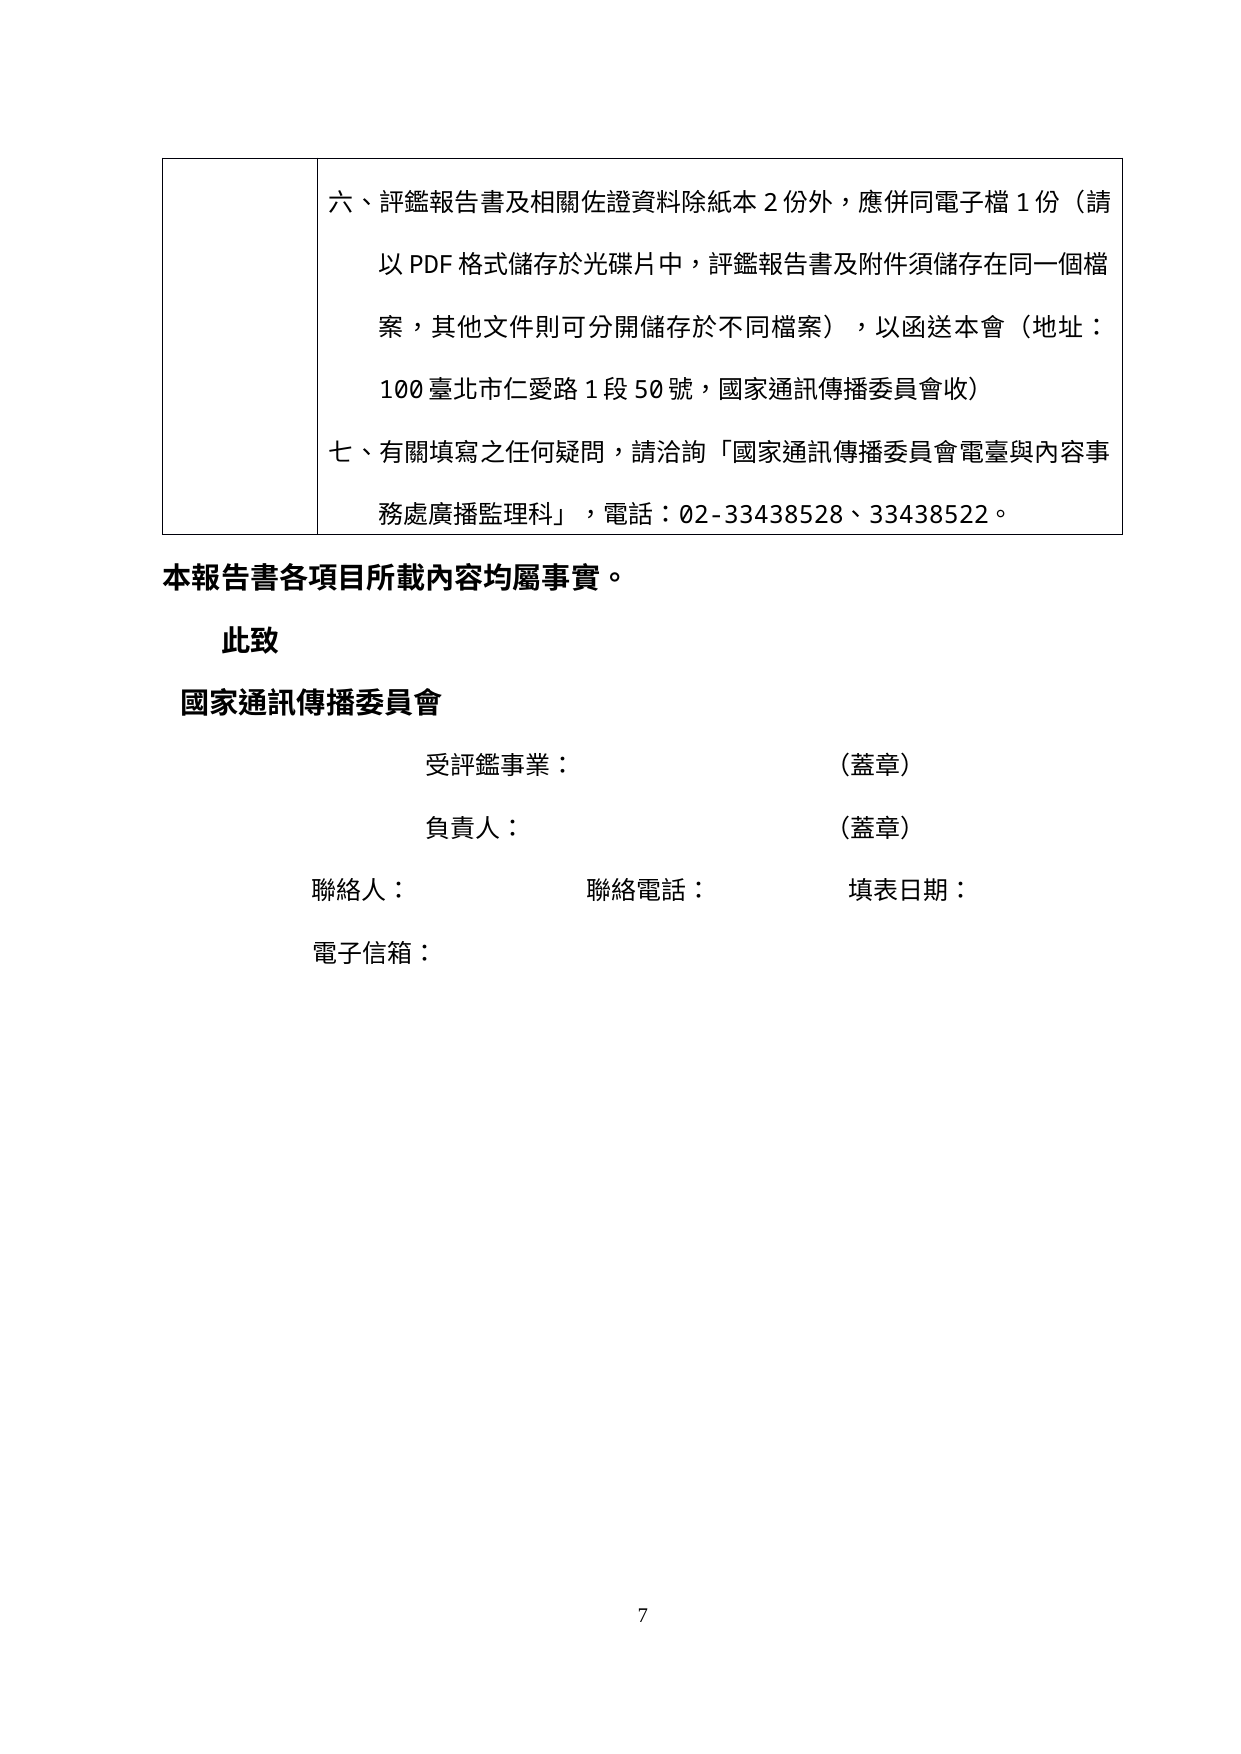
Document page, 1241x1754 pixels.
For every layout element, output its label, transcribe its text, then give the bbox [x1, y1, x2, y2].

text 電子信箱： [162, 909, 1122, 972]
text 本報告書各項目所載內容均屬事實。 [162, 535, 1122, 597]
text 受評鑑事業： （蓋章） [425, 722, 1122, 784]
text 此致 [162, 597, 1122, 659]
table_cell [163, 159, 317, 533]
table_cell 六、評鑑報告書及相關佐證資料除紙本2份外，應併同電子檔1份（請以PDF格式儲存於光碟片中，評鑑報告書及附件須儲存在同一個檔案，其他文件則可分開儲存於不同檔案），以函送本會（地址：100臺北市仁愛路1段50號，國家通訊傳播委員會收） 七、有關填寫之任何疑問，請洽詢「國家通訊傳播委員會電臺與內容事務處廣播監理科」，電話：02-33438528、33438522。 [318, 159, 1122, 533]
text 聯絡人： 聯絡電話： 填表日期： [162, 847, 1122, 909]
text 國家通訊傳播委員會 [162, 659, 1122, 722]
text 負責人： （蓋章） [425, 784, 1122, 847]
